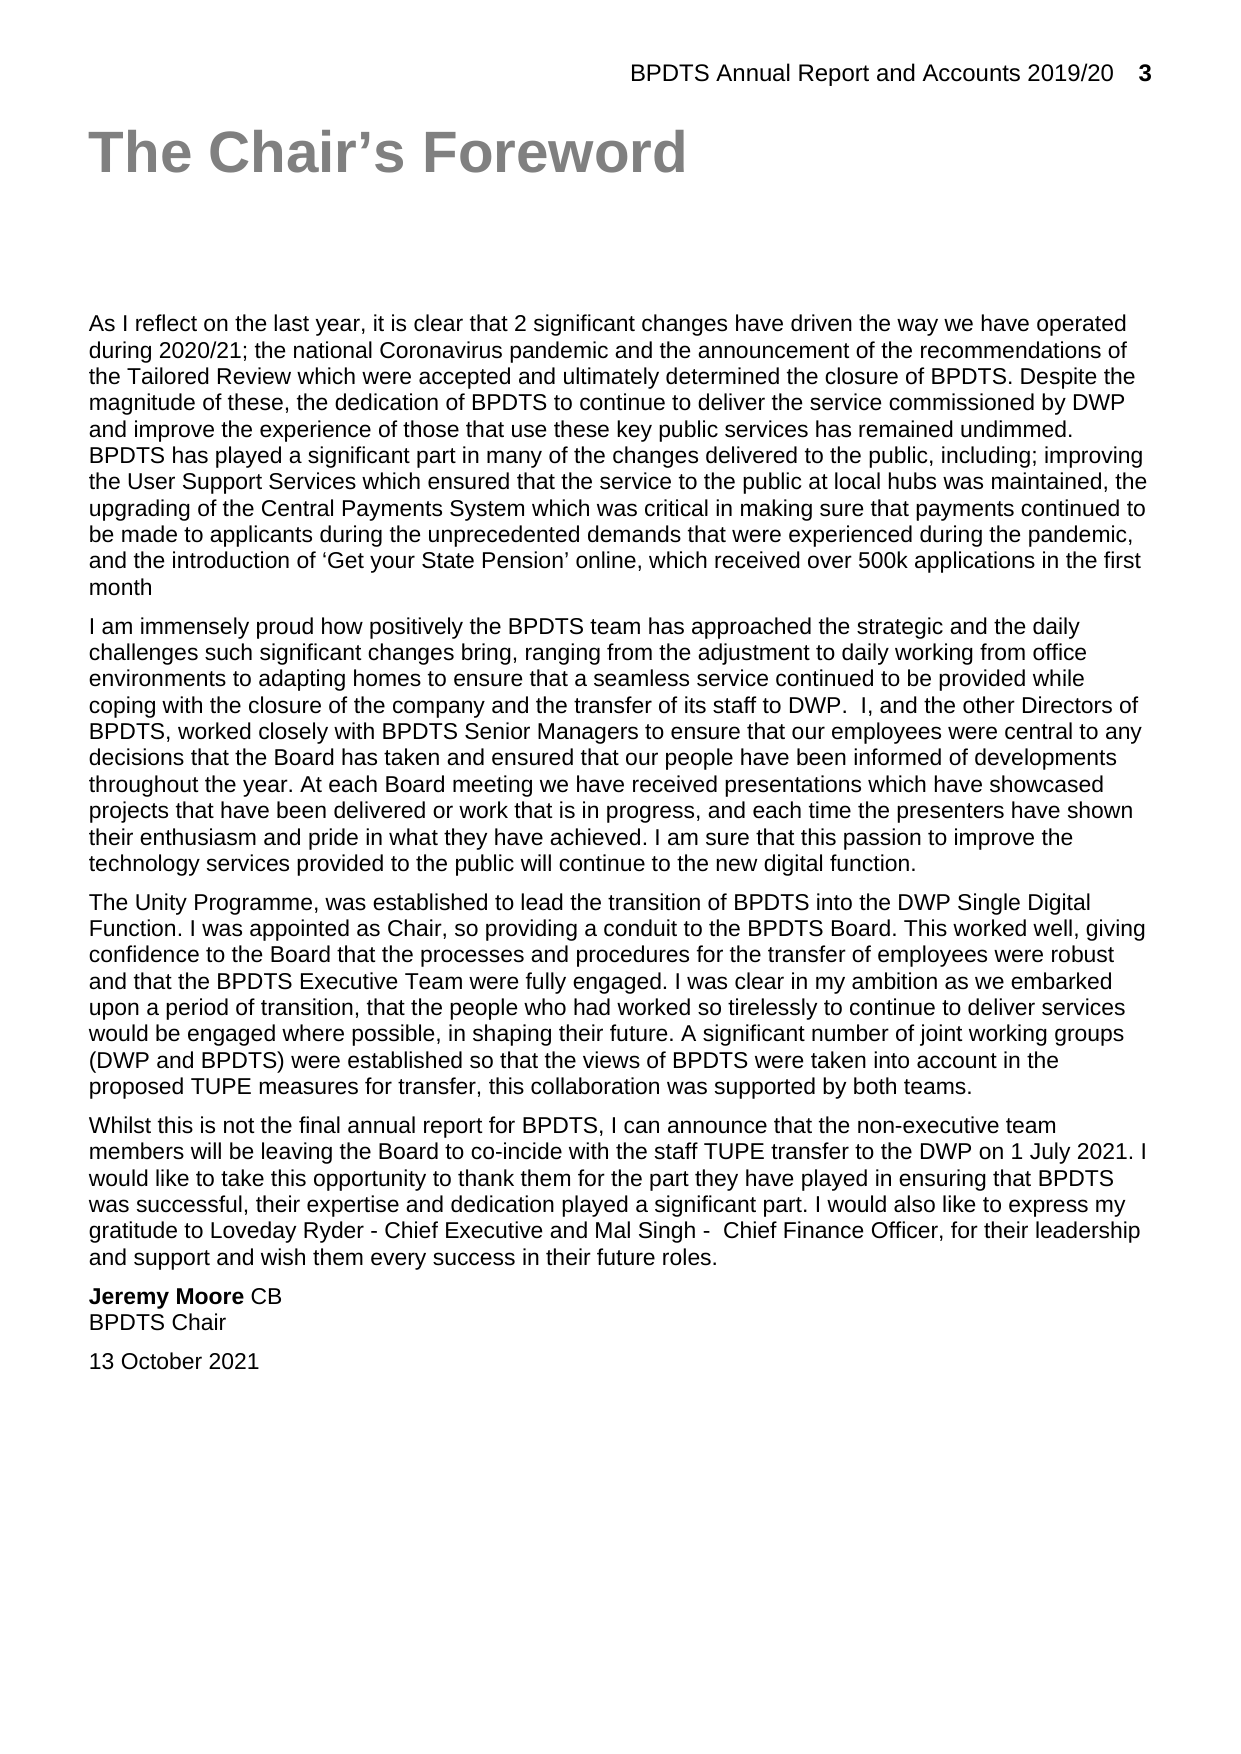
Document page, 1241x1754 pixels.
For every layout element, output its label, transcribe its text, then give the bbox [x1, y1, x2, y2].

text As I reflect on the last year, it is clear that 2 significant changes have driven the way we have operated during 2020/21; the national Coronavirus pandemic and the announcement of the recommendations of the Tailored Review which were accepted and ultimately determined the closure of BPDTS. Despite the magnitude of these, the dedication of BPDTS to continue to deliver the service commissioned by DWP and improve the experience of those that use these key public services has remained undimmed. BPDTS has played a significant part in many of the changes delivered to the public, including; improving the User Support Services which ensured that the service to the public at local hubs was maintained, the upgrading of the Central Payments System which was critical in making sure that payments continued to be made to applicants during the unprecedented demands that were experienced during the pandemic, and the introduction of ‘Get your State Pension’ online, which received over 500k applications in the first month [89, 310, 1152, 600]
text Jeremy Moore CB BPDTS Chair [89, 1283, 1152, 1335]
text I am immensely proud how positively the BPDTS team has approached the strategic and the daily challenges such significant changes bring, ranging from the adjustment to daily working from office environments to adapting homes to ensure that a seamless service continued to be provided while coping with the closure of the company and the transfer of its staff to DWP. I, and the other Directors of BPDTS, worked closely with BPDTS Senior Managers to ensure that our employees were central to any decisions that the Board has taken and ensured that our people have been informed of developments throughout the year. At each Board meeting we have received presentations which have showcased projects that have been delivered or work that is in progress, and each time the presenters have shown their enthusiasm and pride in what they have achieved. I am sure that this passion to improve the technology services provided to the public will continue to the new digital function. [89, 613, 1152, 876]
text 13 October 2021 [89, 1348, 1152, 1374]
text Whilst this is not the final annual report for BPDTS, I can announce that the non-executive team members will be leaving the Board to co-incide with the staff TUPE transfer to the DWP on 1 July 2021. I would like to take this opportunity to thank them for the part they have played in ensuring that BPDTS was successful, their expertise and dedication played a significant part. I would also like to express my gratitude to Loveday Ryder - Chief Executive and Mal Singh - Chief Finance Officer, for their leadership and support and wish them every success in their future roles. [89, 1112, 1152, 1270]
subtitle The Chair’s Foreword [89, 118, 1152, 185]
text The Unity Programme, was established to lead the transition of BPDTS into the DWP Single Digital Function. I was appointed as Chair, so providing a conduit to the BPDTS Board. This worked well, giving confidence to the Board that the processes and procedures for the transfer of employees were robust and that the BPDTS Executive Team were fully engaged. I was clear in my ambition as we embarked upon a period of transition, that the people who had worked so tirelessly to continue to deliver services would be engaged where possible, in shaping their future. A significant number of joint working groups (DWP and BPDTS) were established so that the views of BPDTS were taken into account in the proposed TUPE measures for transfer, this collaboration was supported by both teams. [89, 889, 1152, 1099]
